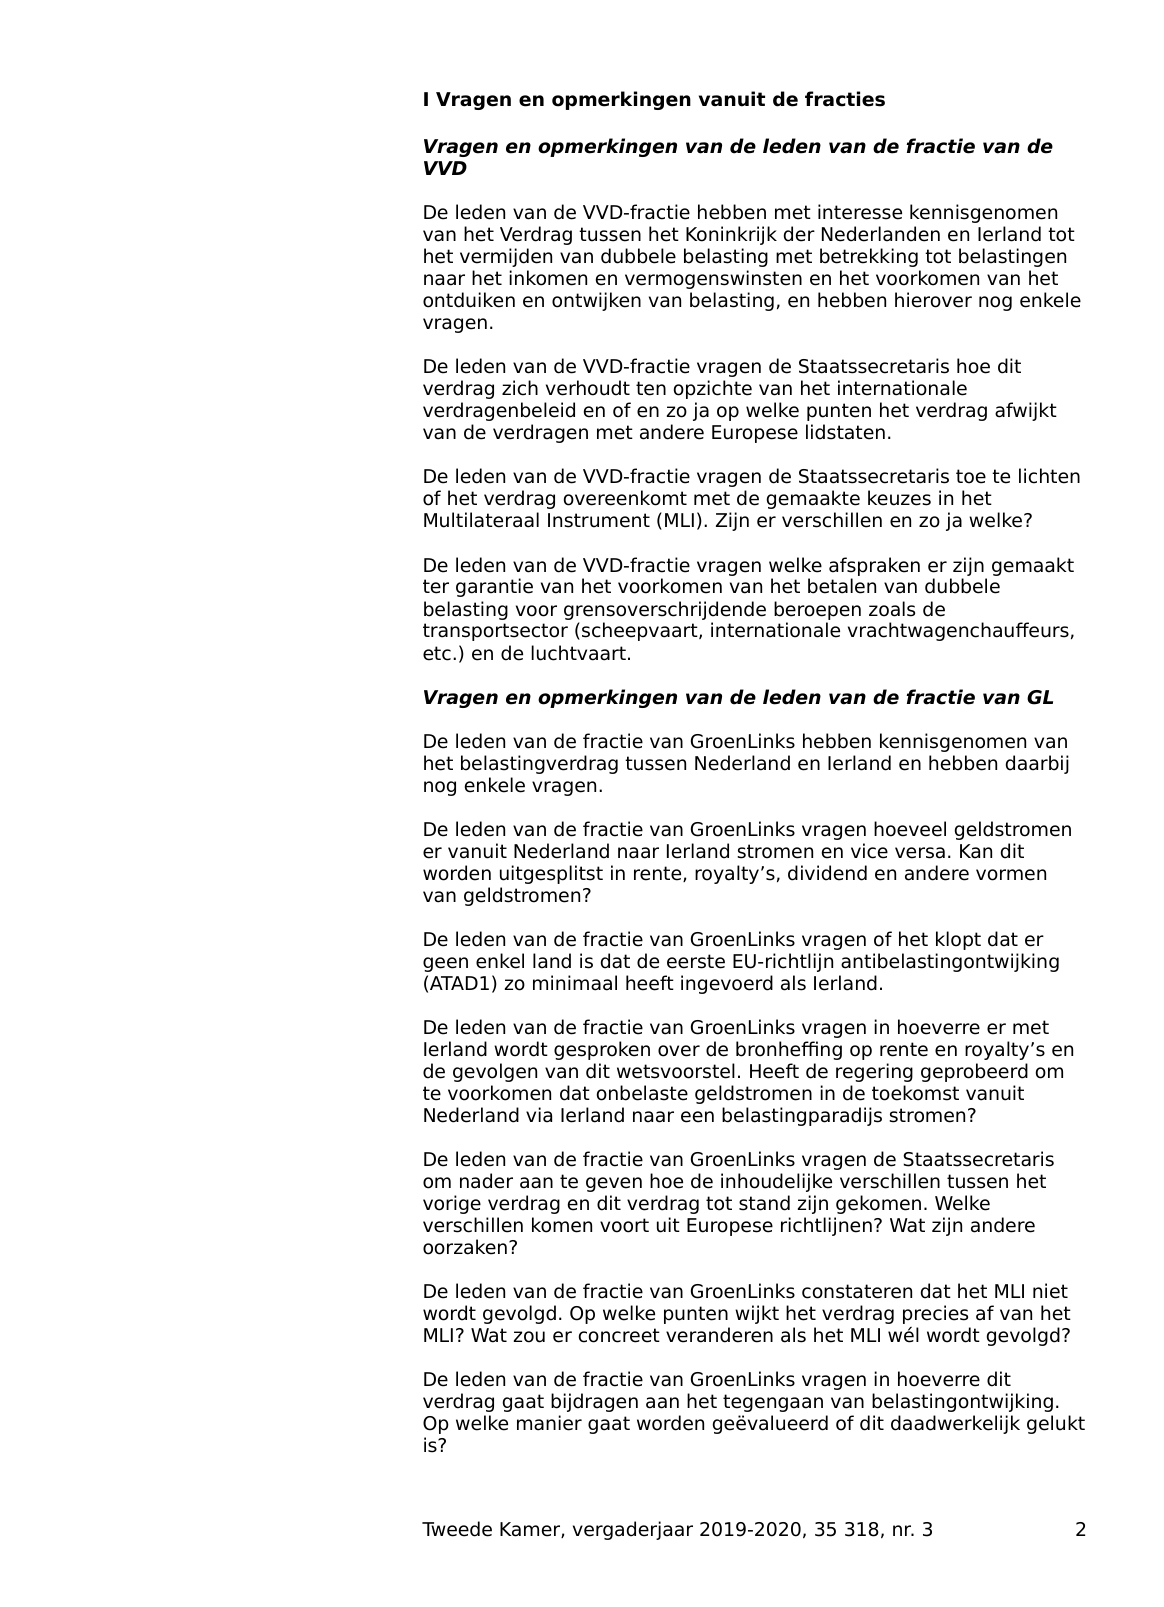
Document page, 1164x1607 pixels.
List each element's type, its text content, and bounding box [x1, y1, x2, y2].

subtitle Vragen en opmerkingen van de leden van de fractie van de VVD [422, 136, 1087, 180]
text De leden van de VVD-fractie vragen de Staatssecretaris hoe dit verdrag zich verhoudt ten opzichte van het internationale verdragenbeleid en of en zo ja op welke punten het verdrag afwijkt van de verdragen met andere Europese lidstaten. [422, 356, 1087, 444]
text De leden van de fractie van GroenLinks vragen of het klopt dat er geen enkel land is dat de eerste EU-richtlijn antibelastingontwijking (ATAD1) zo minimaal heeft ingevoerd als Ierland. [422, 929, 1087, 995]
text De leden van de fractie van GroenLinks vragen hoeveel geldstromen er vanuit Nederland naar Ierland stromen en vice versa. Kan dit worden uitgesplitst in rente, royalty’s, dividend en andere vormen van geldstromen? [422, 819, 1087, 907]
text De leden van de fractie van GroenLinks constateren dat het MLI niet wordt gevolgd. Op welke punten wijkt het verdrag precies af van het MLI? Wat zou er concreet veranderen als het MLI wél wordt gevolgd? [422, 1281, 1087, 1347]
subtitle I Vragen en opmerkingen vanuit de fracties [422, 89, 1087, 111]
text De leden van de fractie van GroenLinks vragen de Staatssecretaris om nader aan te geven hoe de inhoudelijke verschillen tussen het vorige verdrag en dit verdrag tot stand zijn gekomen. Welke verschillen komen voort uit Europese richtlijnen? Wat zijn andere oorzaken? [422, 1149, 1087, 1259]
text De leden van de fractie van GroenLinks vragen in hoeverre er met Ierland wordt gesproken over de bronheffing op rente en royalty’s en de gevolgen van dit wetsvoorstel. Heeft de regering geprobeerd om te voorkomen dat onbelaste geldstromen in de toekomst vanuit Nederland via Ierland naar een belastingparadijs stromen? [422, 1017, 1087, 1127]
text De leden van de fractie van GroenLinks vragen in hoeverre dit verdrag gaat bijdragen aan het tegengaan van belastingontwijking. Op welke manier gaat worden geëvalueerd of dit daadwerkelijk gelukt is? [422, 1369, 1087, 1457]
text De leden van de fractie van GroenLinks hebben kennisgenomen van het belastingverdrag tussen Nederland en Ierland en hebben daarbij nog enkele vragen. [422, 731, 1087, 797]
text De leden van de VVD-fractie hebben met interesse kennisgenomen van het Verdrag tussen het Koninkrijk der Nederlanden en Ierland tot het vermijden van dubbele belasting met betrekking tot belastingen naar het inkomen en vermogenswinsten en het voorkomen van het ontduiken en ontwijken van belasting, en hebben hierover nog enkele vragen. [422, 202, 1087, 334]
text De leden van de VVD-fractie vragen welke afspraken er zijn gemaakt ter garantie van het voorkomen van het betalen van dubbele belasting voor grensoverschrijdende beroepen zoals de transportsector (scheepvaart, internationale vrachtwagenchauffeurs, etc.) en de luchtvaart. [422, 554, 1087, 664]
subtitle Vragen en opmerkingen van de leden van de fractie van GL [422, 687, 1087, 708]
text De leden van de VVD-fractie vragen de Staatssecretaris toe te lichten of het verdrag overeenkomt met de gemaakte keuzes in het Multilateraal Instrument (MLI). Zijn er verschillen en zo ja welke? [422, 466, 1087, 532]
